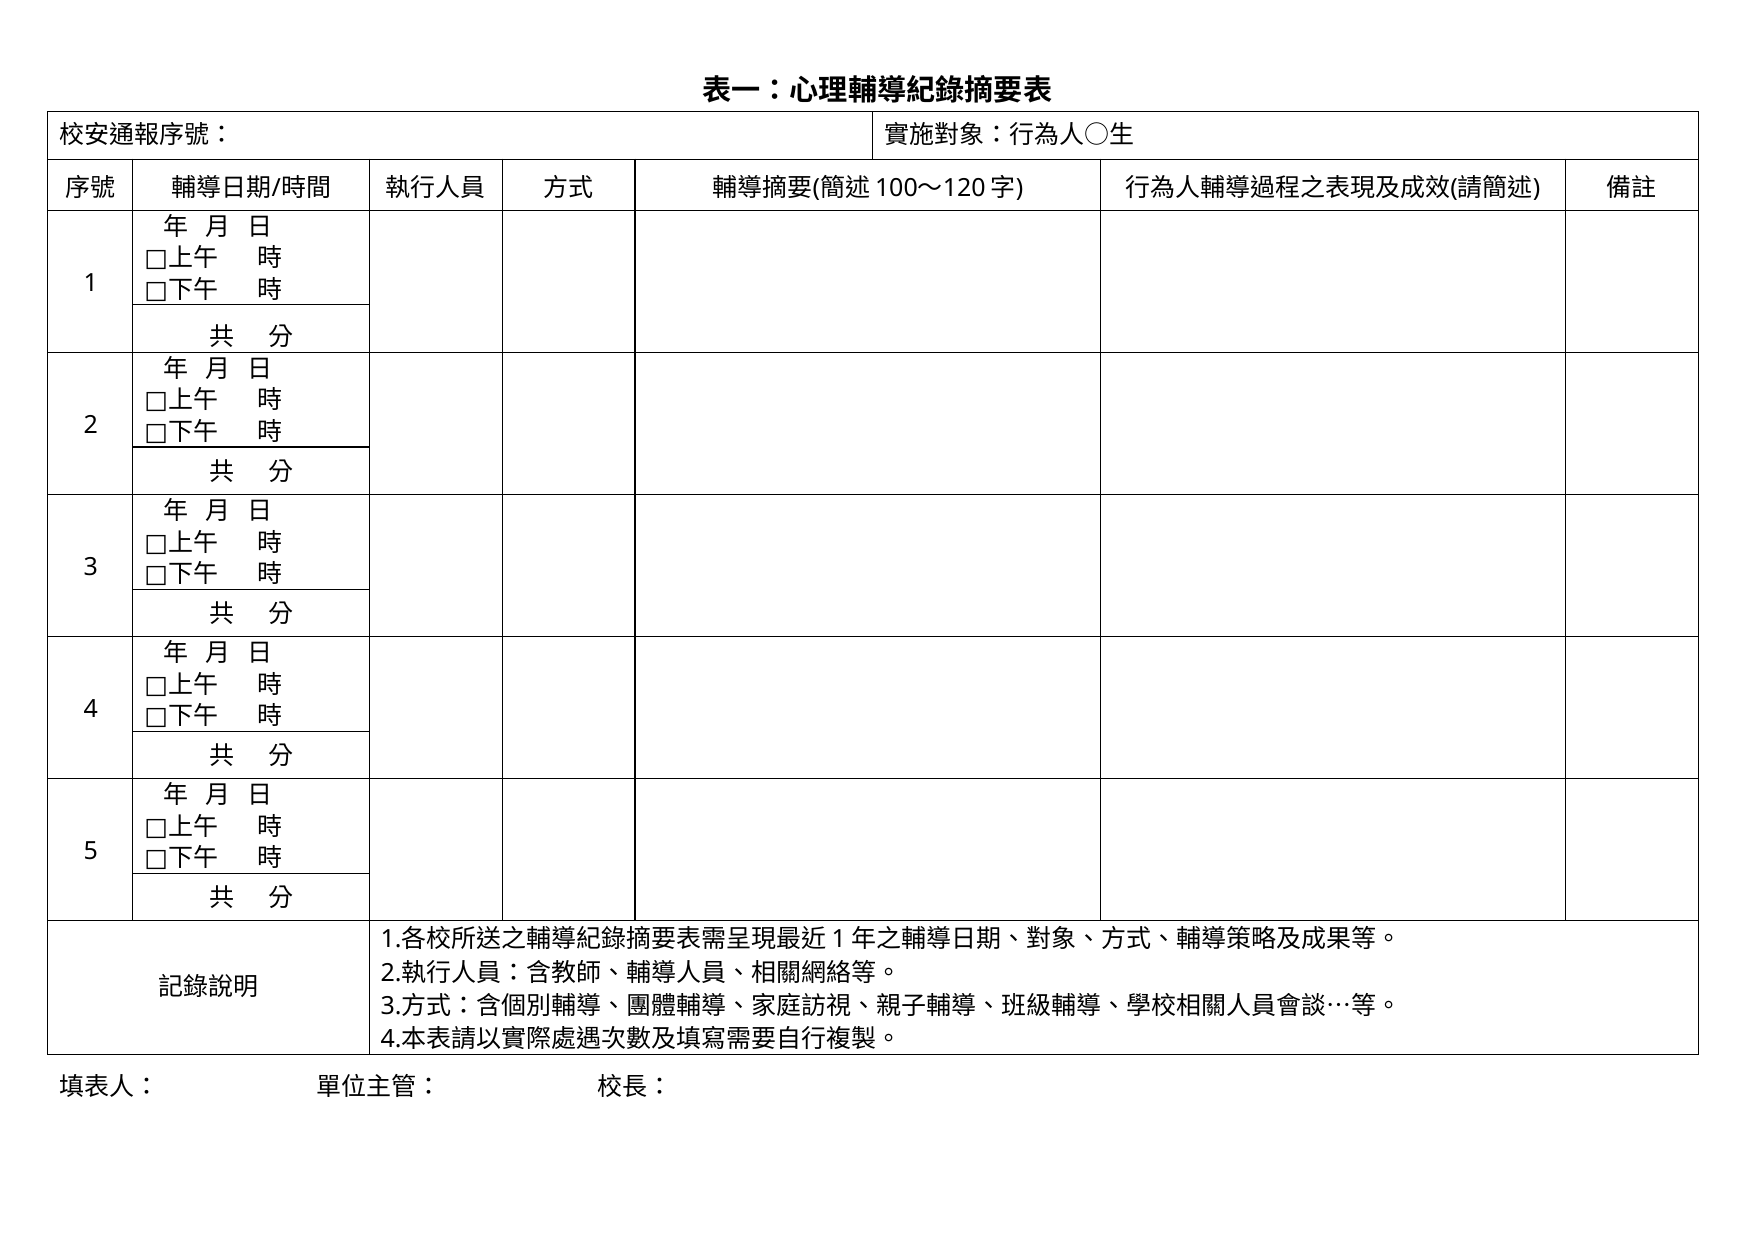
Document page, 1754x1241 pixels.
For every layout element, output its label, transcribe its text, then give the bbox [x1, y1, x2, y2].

table_cell [370, 353, 502, 494]
table_cell [370, 495, 502, 636]
table_cell 年 月 日 □上午 時 □下午 時 [133, 779, 369, 873]
table_cell 1 [48, 211, 132, 352]
table_cell 方式 [503, 160, 634, 209]
table_cell [1101, 211, 1565, 352]
text 填表人： 單位主管： 校長： [59, 1055, 1695, 1105]
table_cell 4 [48, 637, 132, 778]
table_cell 年 月 日 □上午 時 □下午 時 [133, 211, 369, 304]
table_cell [503, 779, 634, 920]
table_cell 共 分 [133, 590, 369, 636]
table_cell [1101, 779, 1565, 920]
table_cell 共 分 [133, 448, 369, 494]
table_cell 5 [48, 779, 132, 920]
table_cell 執行人員 [370, 160, 502, 209]
table_cell [636, 495, 1100, 636]
table_cell [503, 637, 634, 778]
table_cell 1.各校所送之輔導紀錄摘要表需呈現最近1年之輔導日期、對象、方式、輔導策略及成果等。 2.執行人員：含教師、輔導人員、相關網絡等。 3.方式：含個別輔導、團體輔導、家庭訪視、親子輔導、班級輔導、學校相關人員會談…等。 4.本表請以實際處遇次數及填寫需要自行複製。 [370, 921, 1698, 1054]
table_cell [636, 637, 1100, 778]
table_cell [370, 637, 502, 778]
table_cell [636, 353, 1100, 494]
table_cell 3 [48, 495, 132, 636]
table_cell 輔導摘要(簡述100～120字) [636, 160, 1100, 209]
table_cell [1566, 353, 1698, 494]
table_cell [370, 211, 502, 352]
table_cell [1101, 353, 1565, 494]
table_cell 共 分 [133, 305, 369, 352]
table_cell [1566, 211, 1698, 352]
table_cell [370, 779, 502, 920]
table_cell [1101, 495, 1565, 636]
table_cell [503, 495, 634, 636]
table_cell 行為人輔導過程之表現及成效(請簡述) [1101, 160, 1565, 209]
table_cell 2 [48, 353, 132, 494]
table_cell [1566, 495, 1698, 636]
table_cell 共 分 [133, 732, 369, 778]
table_cell 共 分 [133, 874, 369, 920]
table_cell 年 月 日 □上午 時 □下午 時 [133, 353, 369, 446]
table_cell [503, 353, 634, 494]
table_cell 年 月 日 □上午 時 □下午 時 [133, 637, 369, 731]
table_cell 記錄說明 [48, 921, 369, 1054]
table_cell [503, 211, 634, 352]
table_header 校安通報序號： [48, 112, 872, 158]
table_cell [1101, 637, 1565, 778]
table_cell [636, 211, 1100, 352]
table_cell 輔導日期/時間 [133, 160, 369, 209]
table_cell 序號 [48, 160, 132, 209]
table_cell [636, 779, 1100, 920]
table_header 實施對象：行為人○生 [873, 112, 1698, 158]
text 表一：心理輔導紀錄摘要表 [59, 59, 1695, 111]
table_cell 年 月 日 □上午 時 □下午 時 [133, 495, 369, 588]
table_cell 備註 [1566, 160, 1698, 209]
table_cell [1566, 779, 1698, 920]
table_cell [1566, 637, 1698, 778]
